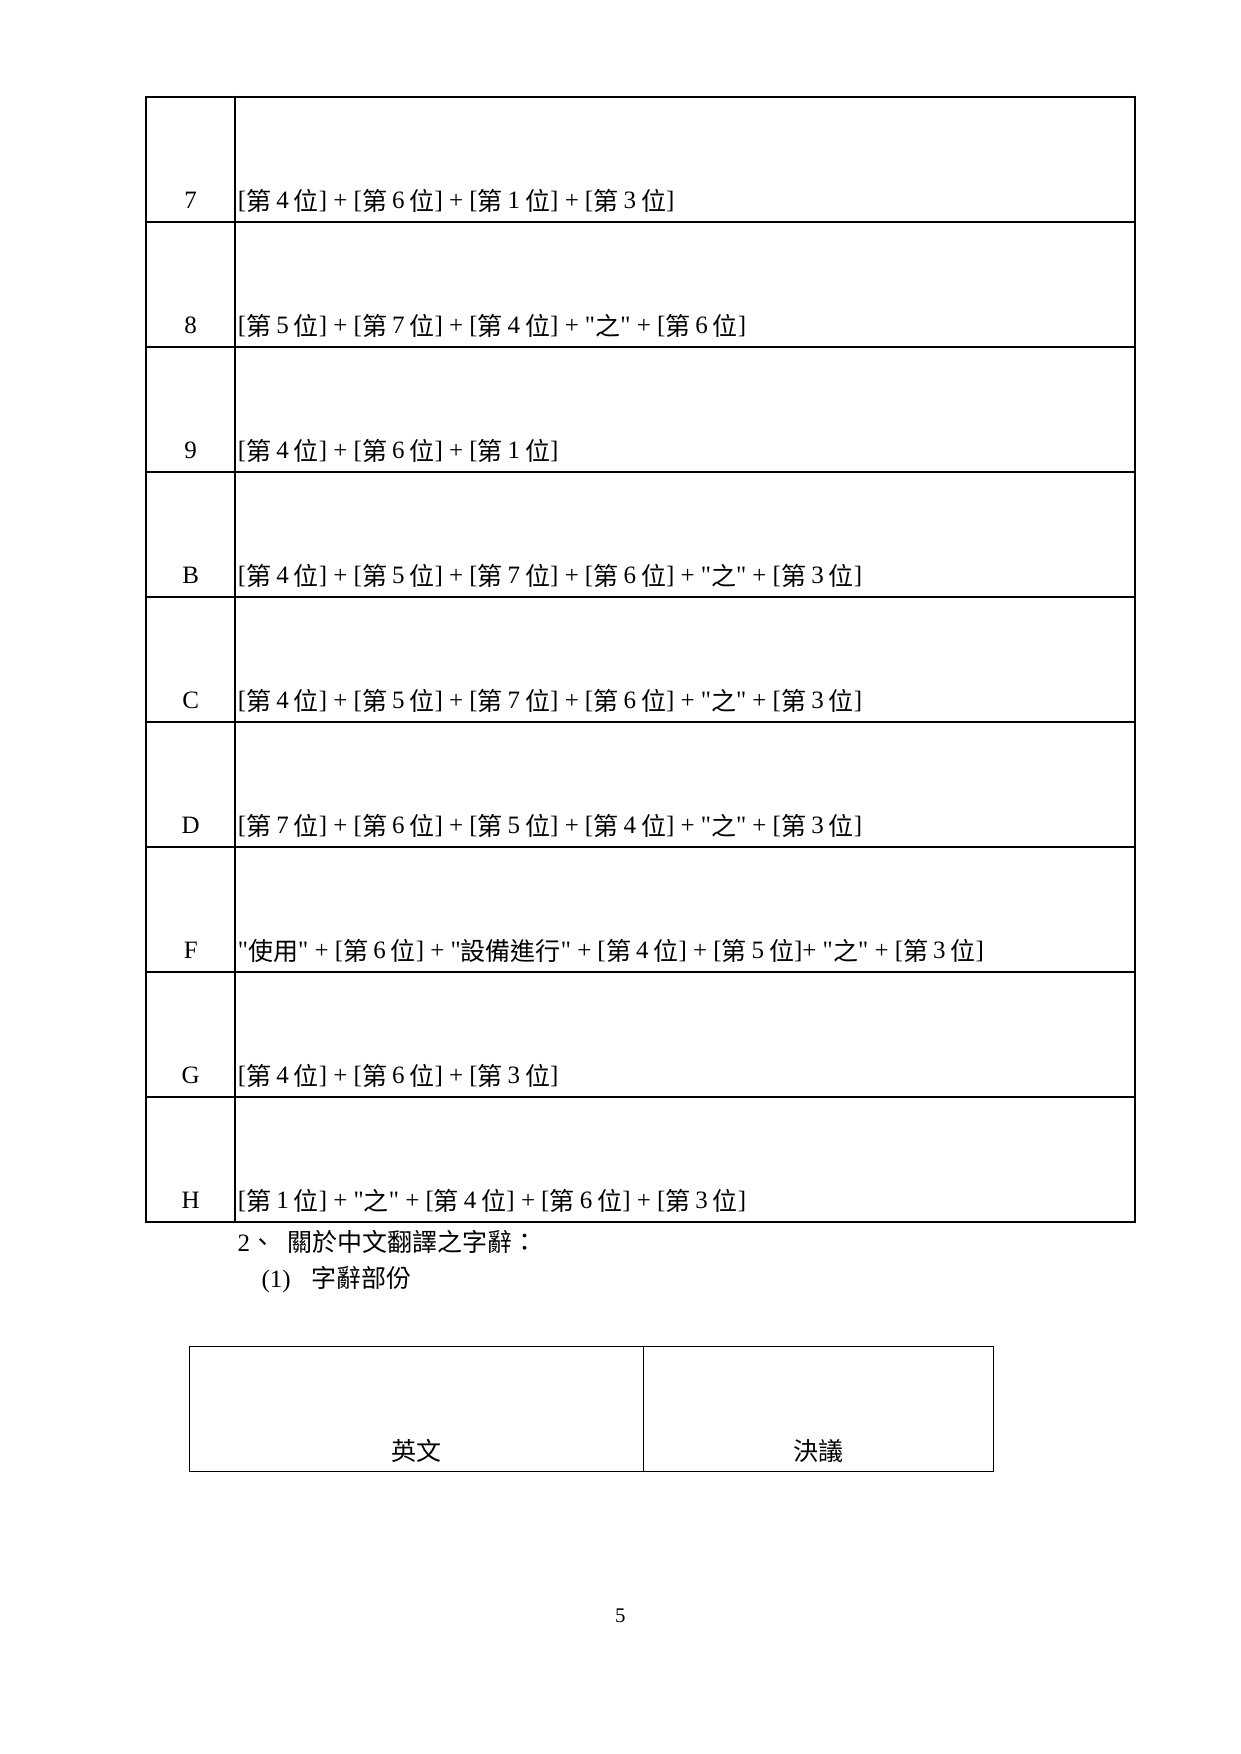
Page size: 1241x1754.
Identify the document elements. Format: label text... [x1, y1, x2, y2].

table_cell [第4位] + [第6位] + [第1位] + [第3位] [236, 98, 1134, 221]
table_cell "使用" + [第6位] + "設備進行" + [第4位] + [第5位]+ "之" + [第3位] [236, 848, 1134, 971]
table_cell B [147, 473, 234, 596]
table_cell 8 [147, 223, 234, 346]
table_cell [第5位] + [第7位] + [第4位] + "之" + [第6位] [236, 223, 1134, 346]
table_header 決議 [644, 1347, 993, 1471]
table_cell G [147, 973, 234, 1096]
table_cell C [147, 598, 234, 721]
table_cell 9 [147, 348, 234, 471]
table_cell [第4位] + [第6位] + [第3位] [236, 973, 1134, 1096]
table_cell 7 [147, 98, 234, 221]
table_cell [第4位] + [第6位] + [第1位] [236, 348, 1134, 471]
table_cell D [147, 723, 234, 846]
list 關於中文翻譯之字辭： [237, 1223, 1067, 1259]
table_cell [第4位] + [第5位] + [第7位] + [第6位] + "之" + [第3位] [236, 598, 1134, 721]
table_cell [第7位] + [第6位] + [第5位] + [第4位] + "之" + [第3位] [236, 723, 1134, 846]
table_cell F [147, 848, 234, 971]
table_header 英文 [190, 1347, 643, 1471]
table_cell [第4位] + [第5位] + [第7位] + [第6位] + "之" + [第3位] [236, 473, 1134, 596]
table_cell [第1位] + "之" + [第4位] + [第6位] + [第3位] [236, 1098, 1134, 1221]
list 字辭部份 [261, 1259, 1067, 1295]
table_cell H [147, 1098, 234, 1221]
